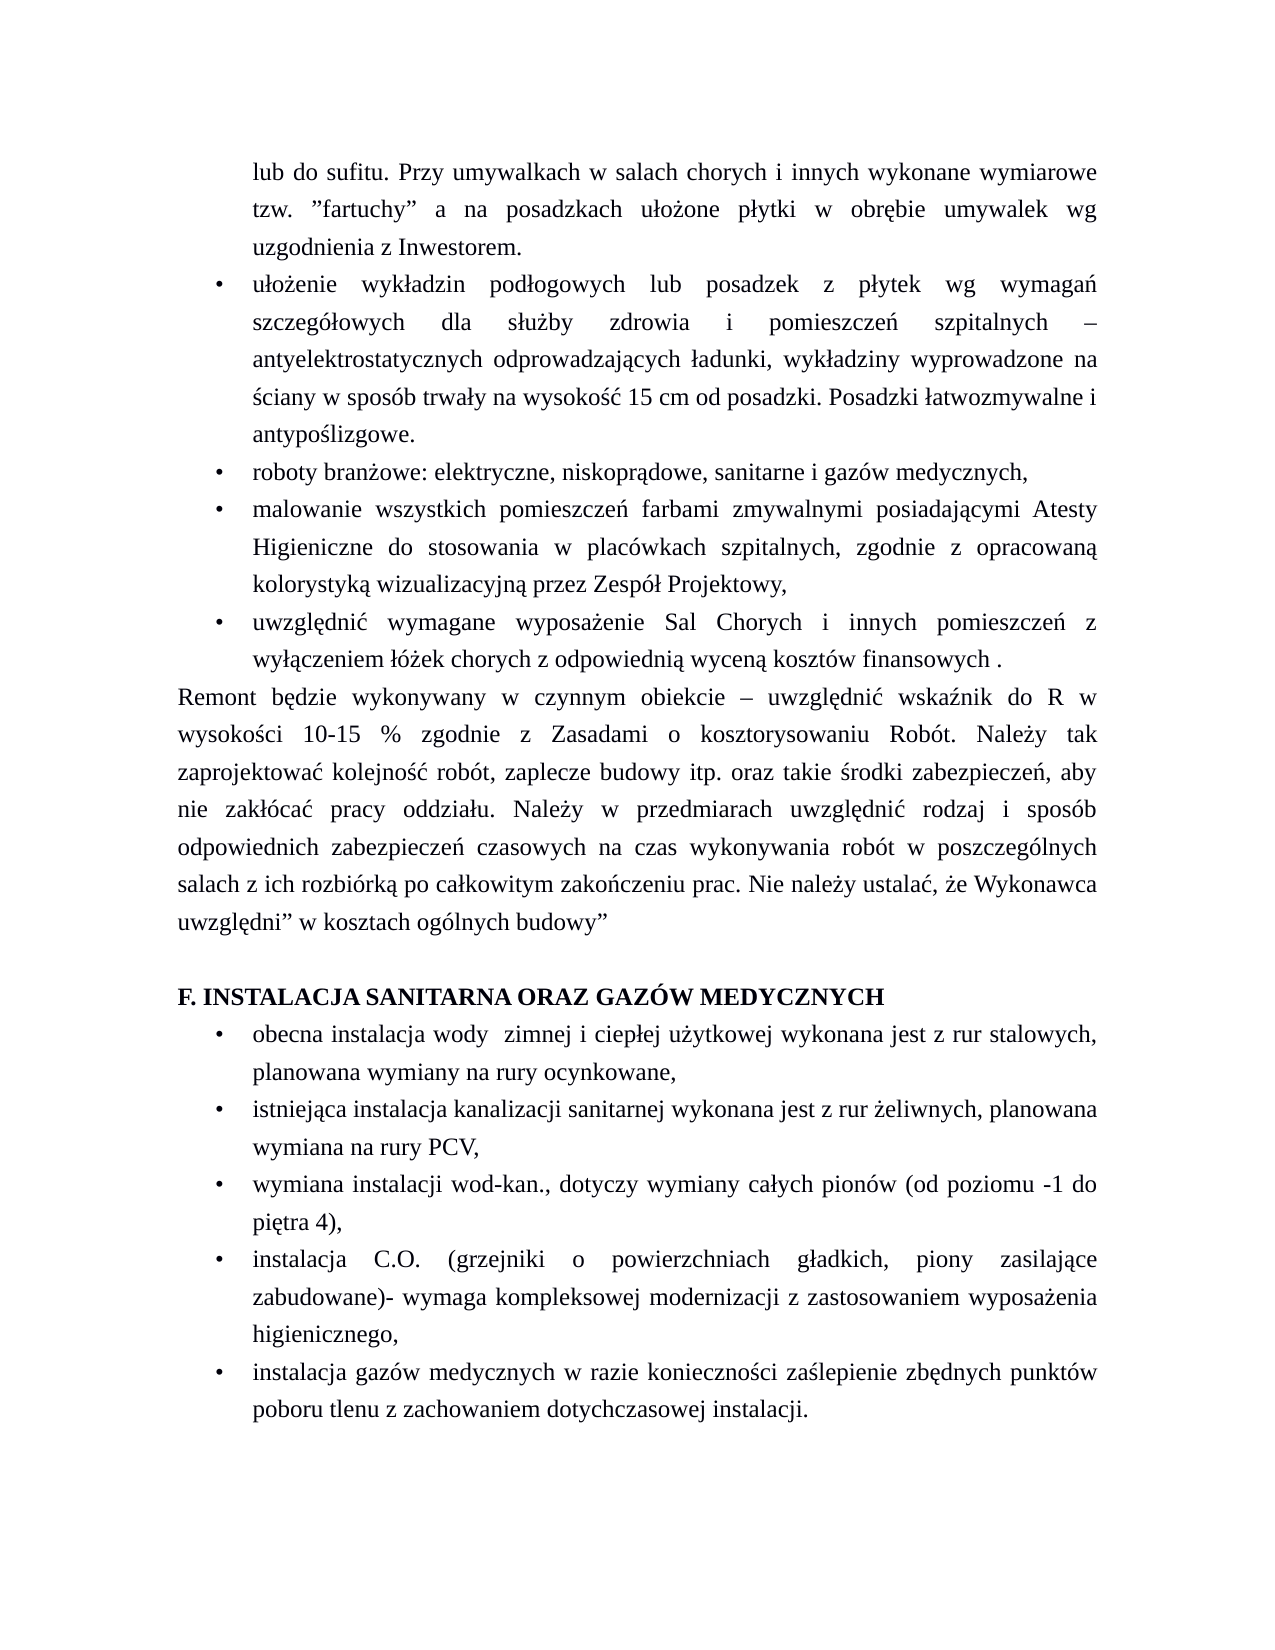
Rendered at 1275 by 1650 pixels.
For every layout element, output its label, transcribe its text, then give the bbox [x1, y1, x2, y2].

list uwzględnić wymagane wyposażenie Sal Chorych i innych pomieszczeń z wyłączeniem łóżek chorych z odpowiednią wyceną kosztów finansowych . [215, 600, 1098, 675]
list lub do sufitu. Przy umywalkach w salach chorych i innych wykonane wymiarowe tzw. ”fartuchy” a na posadzkach ułożone płytki w obrębie umywalek wg uzgodnienia z Inwestorem. [215, 150, 1098, 262]
text Remont będzie wykonywany w czynnym obiekcie – uwzględnić wskaźnik do R w wysokości 10-15 % zgodnie z Zasadami o kosztorysowaniu Robót. Należy tak zaprojektować kolejność robót, zaplecze budowy itp. oraz takie środki zabezpieczeń, aby nie zakłócać pracy oddziału. Należy w przedmiarach uwzględnić rodzaj i sposób odpowiednich zabezpieczeń czasowych na czas wykonywania robót w poszczególnych salach z ich rozbiórką po całkowitym zakończeniu prac. Nie należy ustalać, że Wykonawca uwzględni” w kosztach ogólnych budowy” [177, 675, 1098, 937]
text F. INSTALACJA SANITARNA ORAZ GAZÓW MEDYCZNYCH [177, 975, 1098, 1012]
list obecna instalacja wody zimnej i ciepłej użytkowej wykonana jest z rur stalowych, planowana wymiany na rury ocynkowane, [215, 1012, 1098, 1087]
list ułożenie wykładzin podłogowych lub posadzek z płytek wg wymagań szczegółowych dla służby zdrowia i pomieszczeń szpitalnych – antyelektrostatycznych odprowadzających ładunki, wykładziny wyprowadzone na ściany w sposób trwały na wysokość 15 cm od posadzki. Posadzki łatwozmywalne i antypoślizgowe. [215, 262, 1098, 450]
list instalacja C.O. (grzejniki o powierzchniach gładkich, piony zasilające zabudowane)- wymaga kompleksowej modernizacji z zastosowaniem wyposażenia higienicznego, [215, 1237, 1098, 1350]
list wymiana instalacji wod-kan., dotyczy wymiany całych pionów (od poziomu -1 do piętra 4), [215, 1162, 1098, 1237]
list malowanie wszystkich pomieszczeń farbami zmywalnymi posiadającymi Atesty Higieniczne do stosowania w placówkach szpitalnych, zgodnie z opracowaną kolorystyką wizualizacyjną przez Zespół Projektowy, [215, 487, 1098, 600]
list roboty branżowe: elektryczne, niskoprądowe, sanitarne i gazów medycznych, [215, 450, 1098, 487]
list istniejąca instalacja kanalizacji sanitarnej wykonana jest z rur żeliwnych, planowana wymiana na rury PCV, [215, 1087, 1098, 1162]
list instalacja gazów medycznych w razie konieczności zaślepienie zbędnych punktów poboru tlenu z zachowaniem dotychczasowej instalacji. [215, 1350, 1098, 1425]
